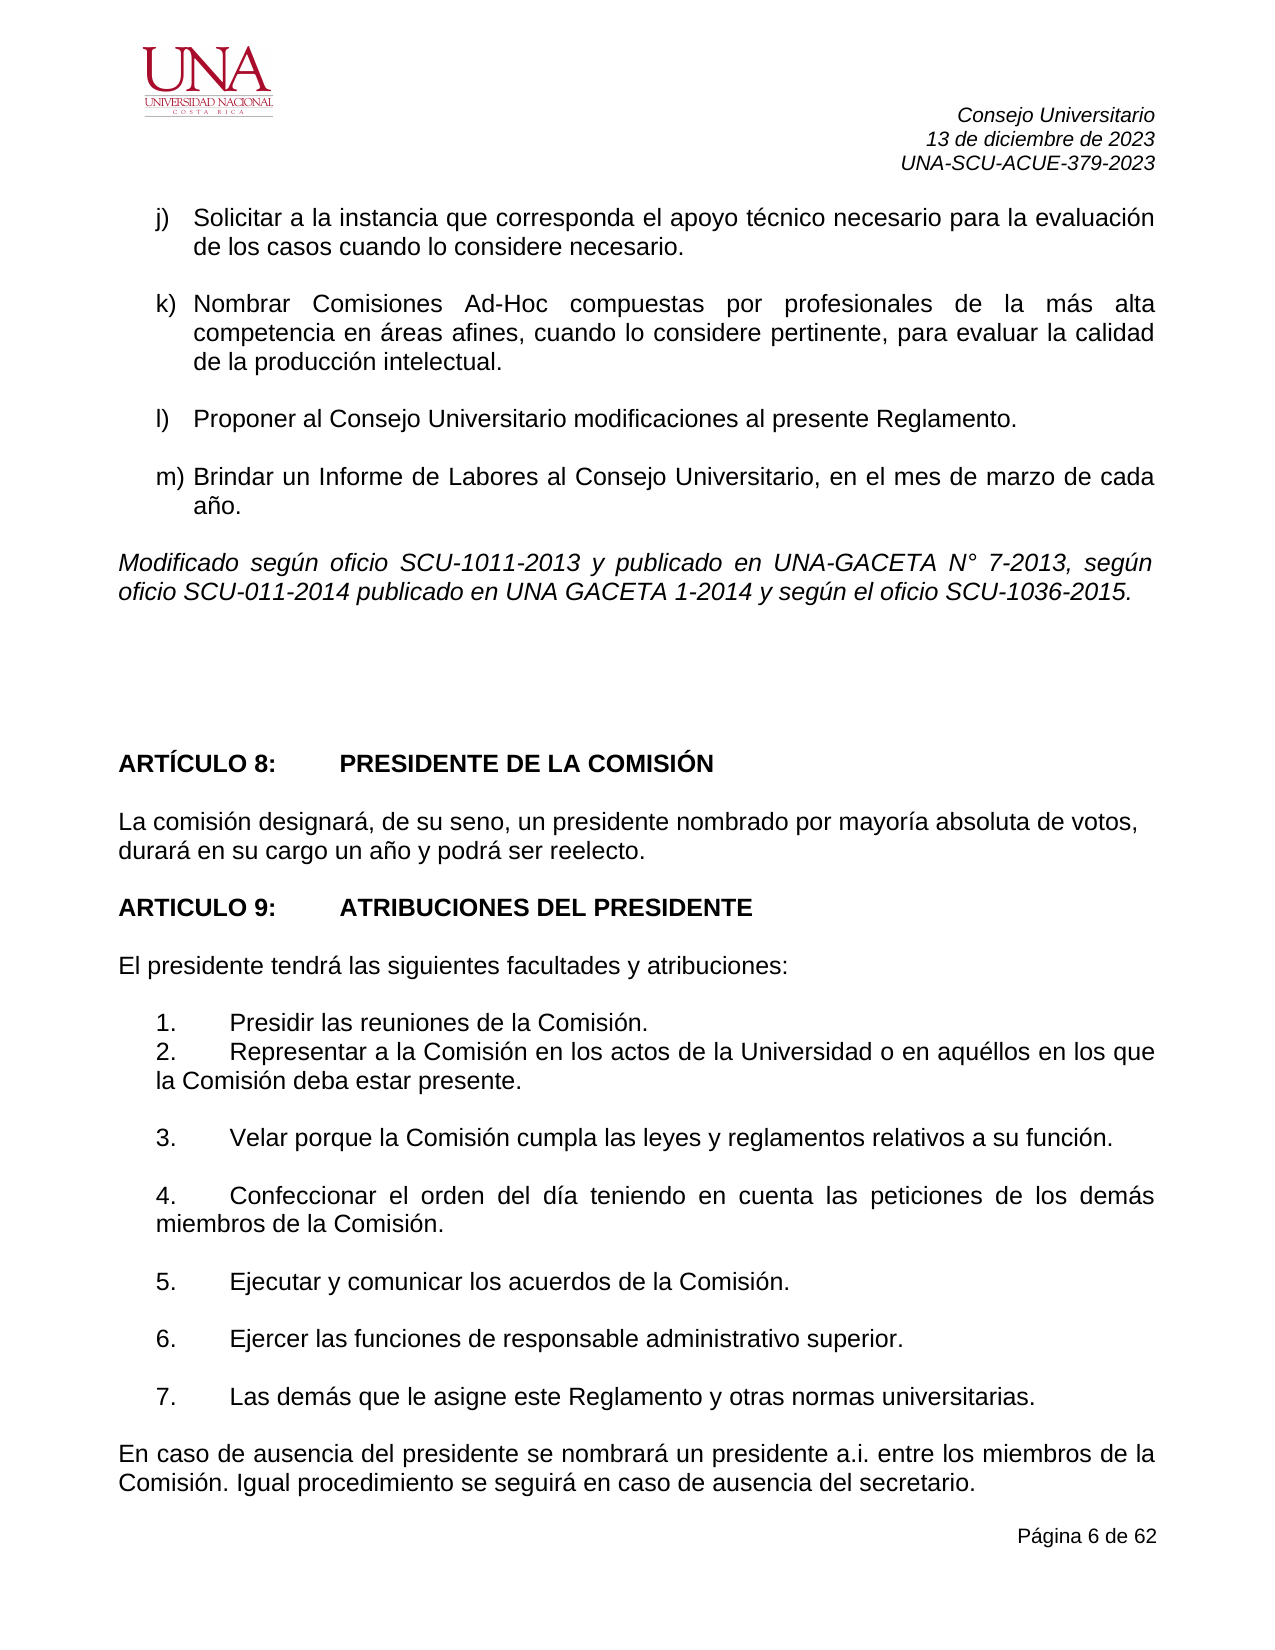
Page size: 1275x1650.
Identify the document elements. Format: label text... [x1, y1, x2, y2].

list Solicitar a la instancia que corresponda el apoyo técnico necesario para la evaluación de los casos cuando lo considere necesario. [156, 203, 1157, 261]
text En caso de ausencia del presidente se nombrará un presidente a.i. entre los miembros de la Comisión. Igual procedimiento se seguirá en caso de ausencia del secretario. [118, 1439, 1157, 1497]
list Presidir las reuniones de la Comisión. [156, 1008, 1157, 1037]
list Velar porque la Comisión cumpla las leyes y reglamentos relativos a su función. [156, 1123, 1157, 1152]
list Confeccionar el orden del día teniendo en cuenta las peticiones de los demás miembros de la Comisión. [156, 1181, 1157, 1238]
text ARTÍCULO 8: PRESIDENTE DE LA COMISIÓN [118, 749, 1157, 778]
list Brindar un Informe de Labores al Consejo Universitario, en el mes de marzo de cada año. [156, 462, 1157, 519]
list Representar a la Comisión en los actos de la Universidad o en aquéllos en los que la Comisión deba estar presente. [156, 1037, 1157, 1094]
list Proponer al Consejo Universitario modificaciones al presente Reglamento. [156, 404, 1157, 433]
text Modificado según oficio SCU-1011-2013 y publicado en UNA-GACETA N° 7-2013, según oficio SCU-011-2014 publicado en UNA GACETA 1-2014 y según el oficio SCU-1036-2015. [118, 548, 1157, 606]
list Ejercer las funciones de responsable administrativo superior. [156, 1324, 1157, 1353]
text El presidente tendrá las siguientes facultades y atribuciones: [118, 951, 1157, 979]
list Ejecutar y comunicar los acuerdos de la Comisión. [156, 1267, 1157, 1296]
text ARTICULO 9: ATRIBUCIONES DEL PRESIDENTE [118, 893, 1157, 922]
list Nombrar Comisiones Ad-Hoc compuestas por profesionales de la más alta competencia en áreas afines, cuando lo considere pertinente, para evaluar la calidad de la producción intelectual. [156, 289, 1157, 376]
list Las demás que le asigne este Reglamento y otras normas universitarias. [156, 1382, 1157, 1411]
text La comisión designará, de su seno, un presidente nombrado por mayoría absoluta de votos, durará en su cargo un año y podrá ser reelecto. [118, 807, 1157, 864]
